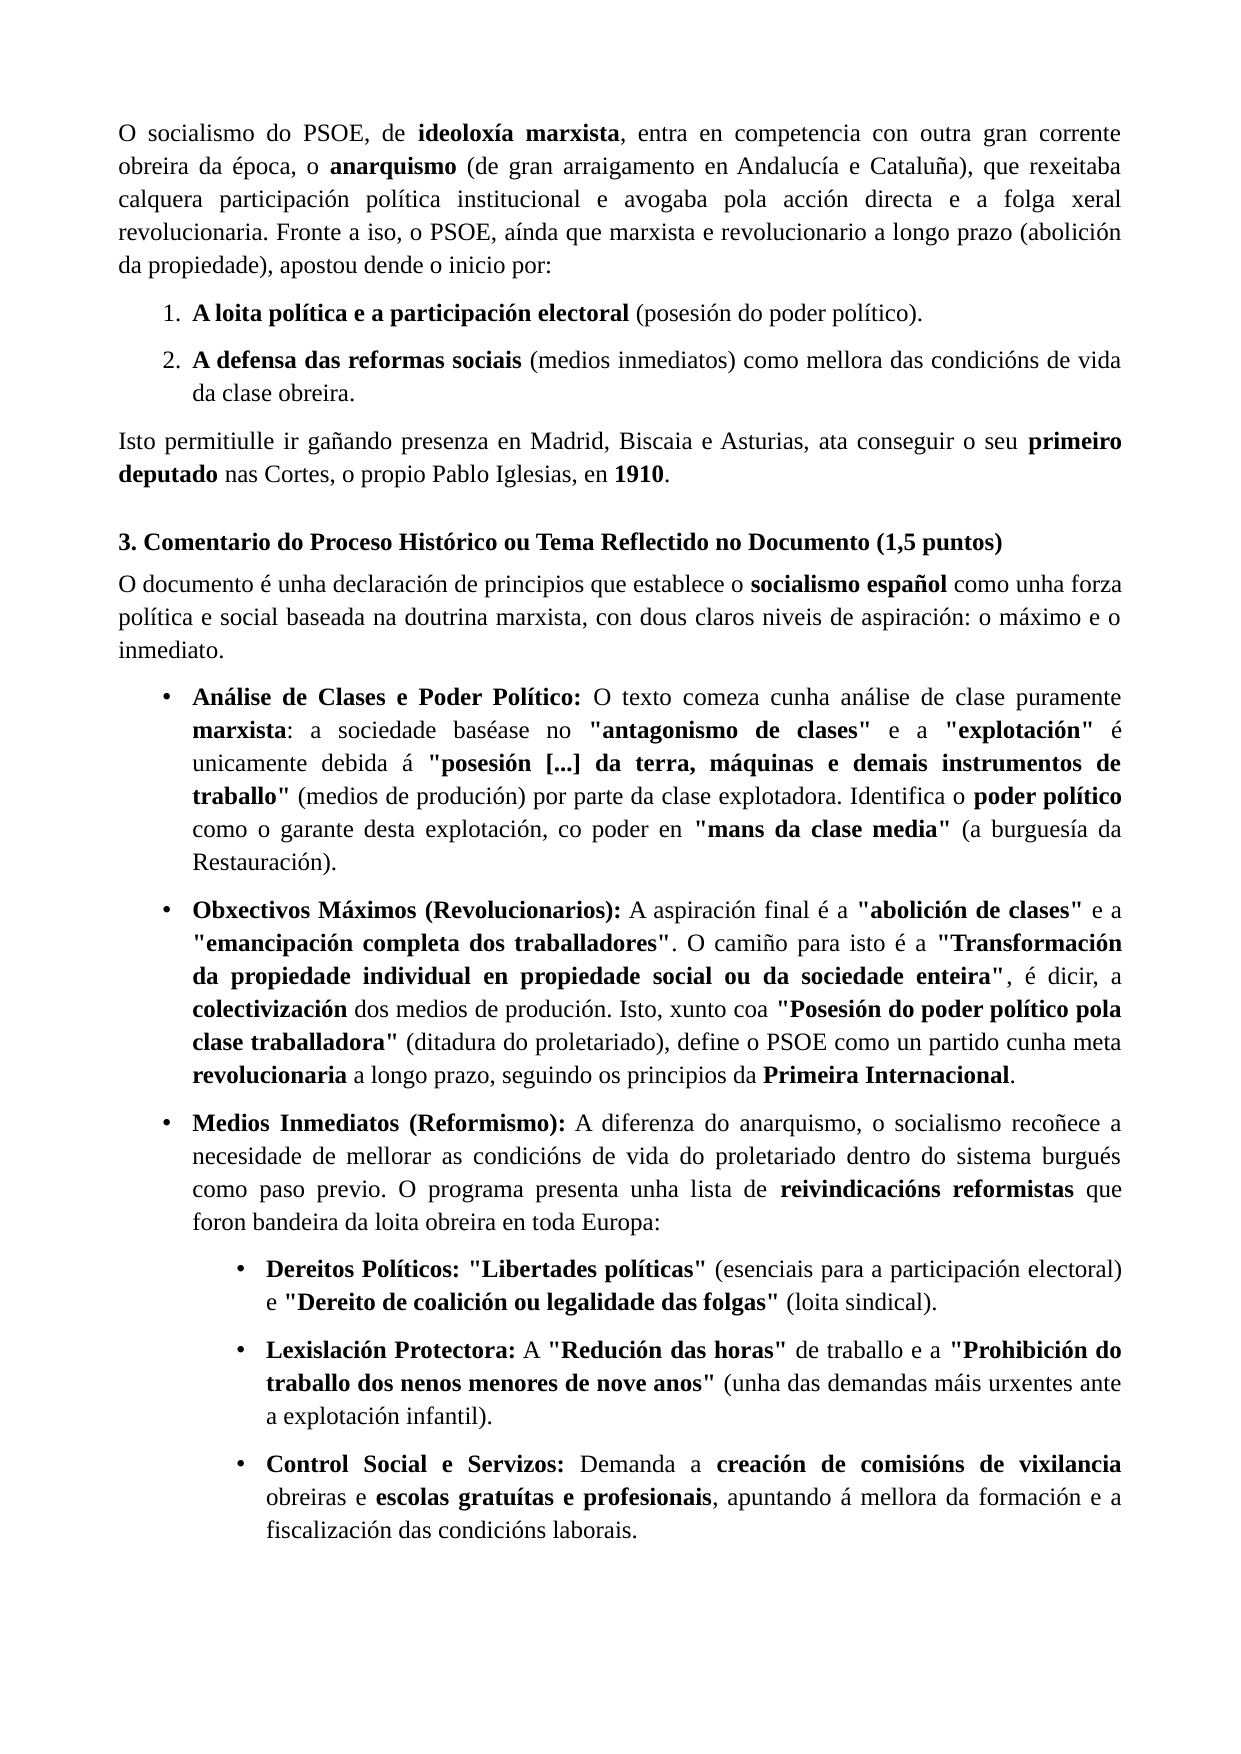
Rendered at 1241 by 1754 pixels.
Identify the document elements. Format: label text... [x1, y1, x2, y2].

subtitle 3. Comentario do Proceso Histórico ou Tema Reflectido no Documento (1,5 puntos) [118, 527, 1122, 556]
list Lexislación Protectora: A "Redución das horas" de traballo e a "Prohibición do traballo dos nenos menores de nove anos" (unha das demandas máis urxentes ante a explotación infantil). [236, 1335, 1122, 1430]
list Análise de Clases e Poder Político: O texto comeza cunha análise de clase puramente marxista: a sociedade baséase no "antagonismo de clases" e a "explotación" é unicamente debida á "posesión [...] da terra, máquinas e demais instrumentos de traballo" (medios de produción) por parte da clase explotadora. Identifica o poder político como o garante desta explotación, co poder en "mans da clase media" (a burguesía da Restauración). [162, 682, 1122, 876]
list A loita política e a participación electoral (posesión do poder político). [162, 298, 1122, 327]
list Control Social e Servizos: Demanda a creación de comisións de vixilancia obreiras e escolas gratuítas e profesionais, apuntando á mellora da formación e a fiscalización das condicións laborais. [236, 1449, 1122, 1543]
list A defensa das reformas sociais (medios inmediatos) como mellora das condicións de vida da clase obreira. [162, 345, 1122, 407]
text O socialismo do PSOE, de ideoloxía marxista, entra en competencia con outra gran corrente obreira da época, o anarquismo (de gran arraigamento en Andalucía e Cataluña), que rexeitaba calquera participación política institucional e avogaba pola acción directa e a folga xeral revolucionaria. Fronte a iso, o PSOE, aínda que marxista e revolucionario a longo prazo (abolición da propiedade), apostou dende o inicio por: [118, 118, 1122, 279]
text Isto permitiulle ir gañando presenza en Madrid, Biscaia e Asturias, ata conseguir o seu primeiro deputado nas Cortes, o propio Pablo Iglesias, en 1910. [118, 426, 1122, 488]
text O documento é unha declaración de principios que establece o socialismo español como unha forza política e social baseada na doutrina marxista, con dous claros niveis de aspiración: o máximo e o inmediato. [118, 569, 1122, 663]
list Obxectivos Máximos (Revolucionarios): A aspiración final é a "abolición de clases" e a "emancipación completa dos traballadores". O camiño para isto é a "Transformación da propiedade individual en propiedade social ou da sociedade enteira", é dicir, a colectivización dos medios de produción. Isto, xunto coa "Posesión do poder político pola clase traballadora" (ditadura do proletariado), define o PSOE como un partido cunha meta revolucionaria a longo prazo, seguindo os principios da Primeira Internacional. [162, 895, 1122, 1089]
list Dereitos Políticos: "Libertades políticas" (esenciais para a participación electoral) e "Dereito de coalición ou legalidade das folgas" (loita sindical). [236, 1254, 1122, 1316]
list Medios Inmediatos (Reformismo): A diferenza do anarquismo, o socialismo recoñece a necesidade de mellorar as condicións de vida do proletariado dentro do sistema burgués como paso previo. O programa presenta unha lista de reivindicacións reformistas que foron bandeira da loita obreira en toda Europa: [162, 1108, 1122, 1236]
